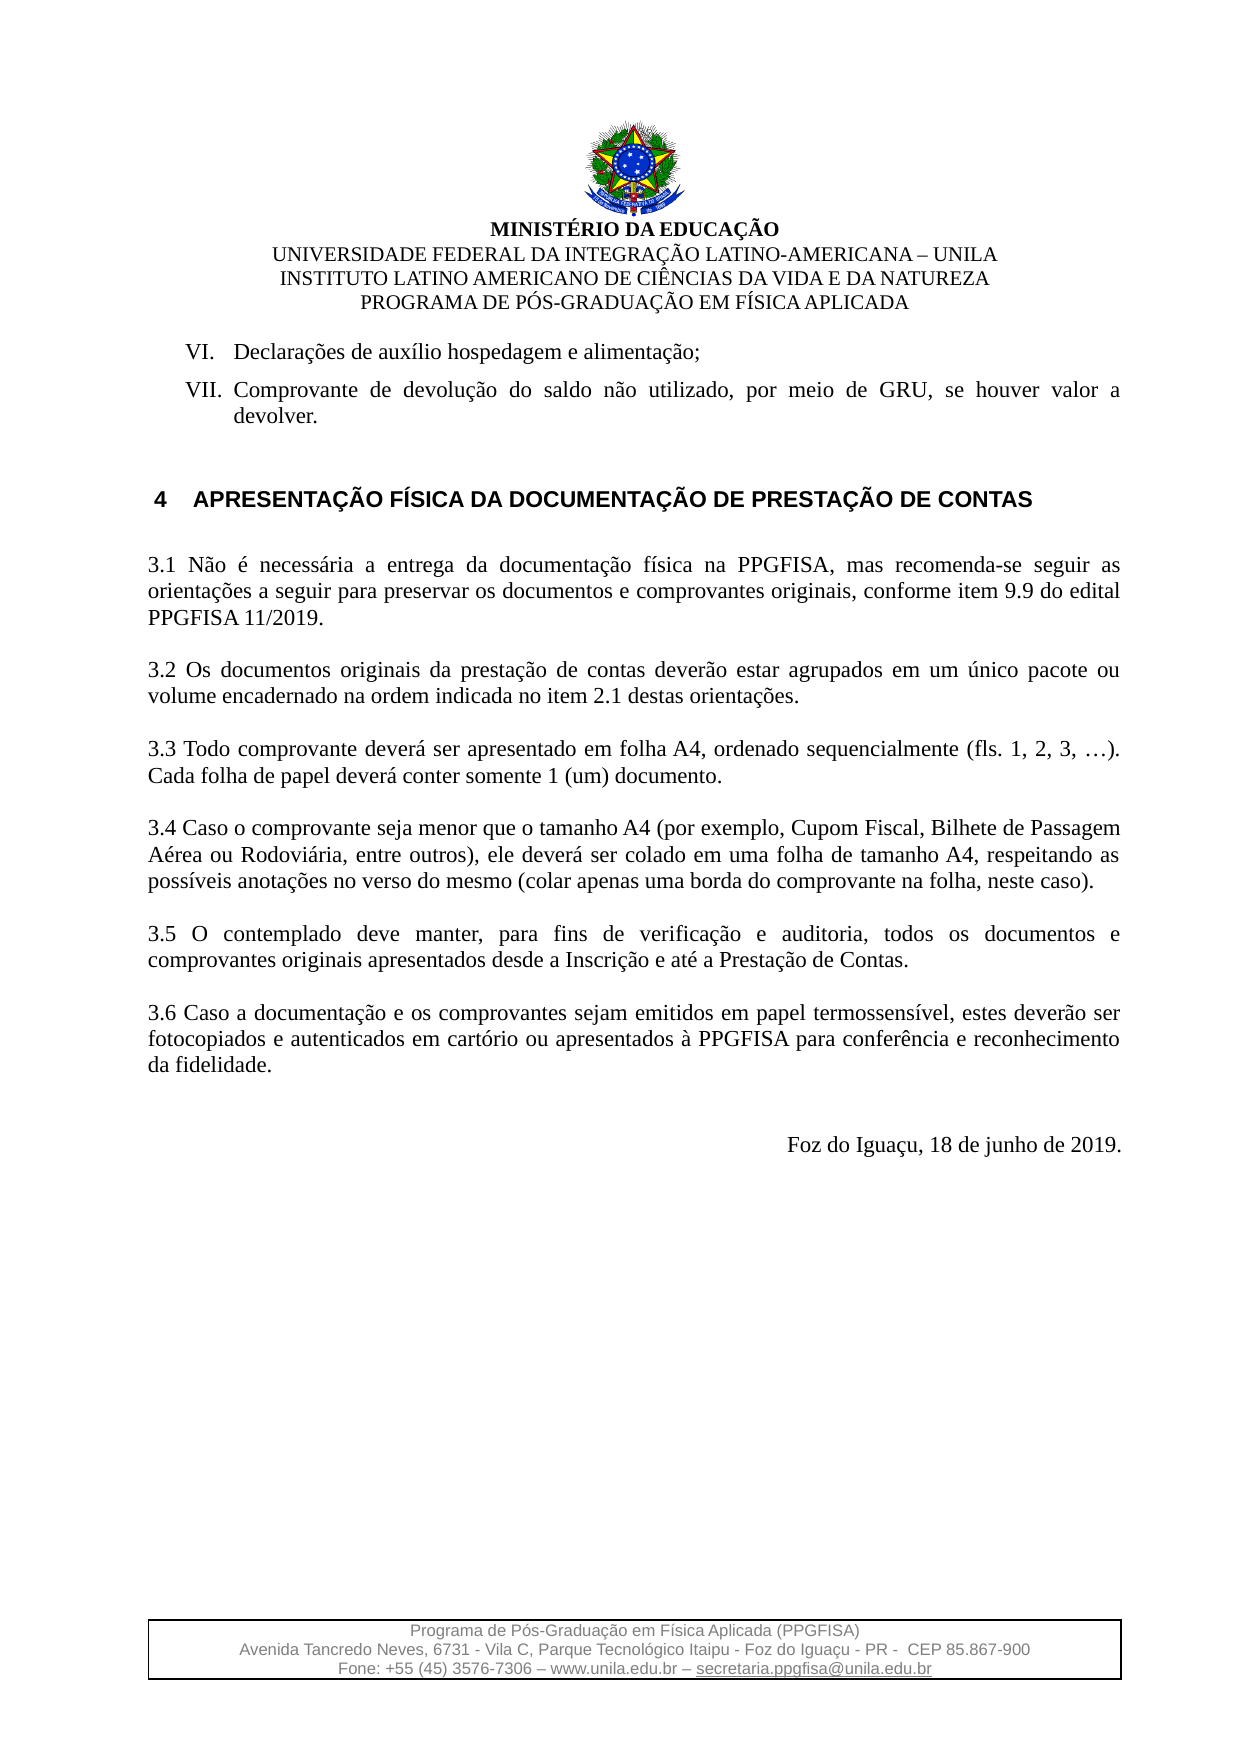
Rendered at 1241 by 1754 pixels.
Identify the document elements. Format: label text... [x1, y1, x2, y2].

subtitle Apresentação física da documentação de prestação de contas [148, 486, 1122, 512]
text 3.6 Caso a documentação e os comprovantes sejam emitidos em papel termossensível, estes deverão ser fotocopiados e autenticados em cartório ou apresentados à PPGFISA para conferência e reconhecimento da fidelidade. [148, 999, 1122, 1078]
list Declarações de auxílio hospedagem e alimentação; [185, 338, 1122, 364]
list Comprovante de devolução do saldo não utilizado, por meio de GRU, se houver valor a devolver. [185, 376, 1122, 429]
text Foz do Iguaçu, 18 de junho de 2019. [148, 1131, 1122, 1157]
text 3.2 Os documentos originais da prestação de contas deverão estar agrupados em um único pacote ou volume encadernado na ordem indicada no item 2.1 destas orientações. [148, 656, 1122, 709]
text 3.1 Não é necessária a entrega da documentação física na PPGFISA, mas recomenda-se seguir as orientações a seguir para preservar os documentos e comprovantes originais, conforme item 9.9 do edital PPGFISA 11/2019. [148, 551, 1122, 630]
text 3.4 Caso o comprovante seja menor que o tamanho A4 (por exemplo, Cupom Fiscal, Bilhete de Passagem Aérea ou Rodoviária, entre outros), ele deverá ser colado em uma folha de tamanho A4, respeitando as possíveis anotações no verso do mesmo (colar apenas uma borda do comprovante na folha, neste caso). [148, 814, 1122, 893]
text 3.5 O contemplado deve manter, para fins de verificação e auditoria, todos os documentos e comprovantes originais apresentados desde a Inscrição e até a Prestação de Contas. [148, 920, 1122, 972]
text 3.3 Todo comprovante deverá ser apresentado em folha A4, ordenado sequencialmente (fls. 1, 2, 3, …). Cada folha de papel deverá conter somente 1 (um) documento. [148, 735, 1122, 788]
